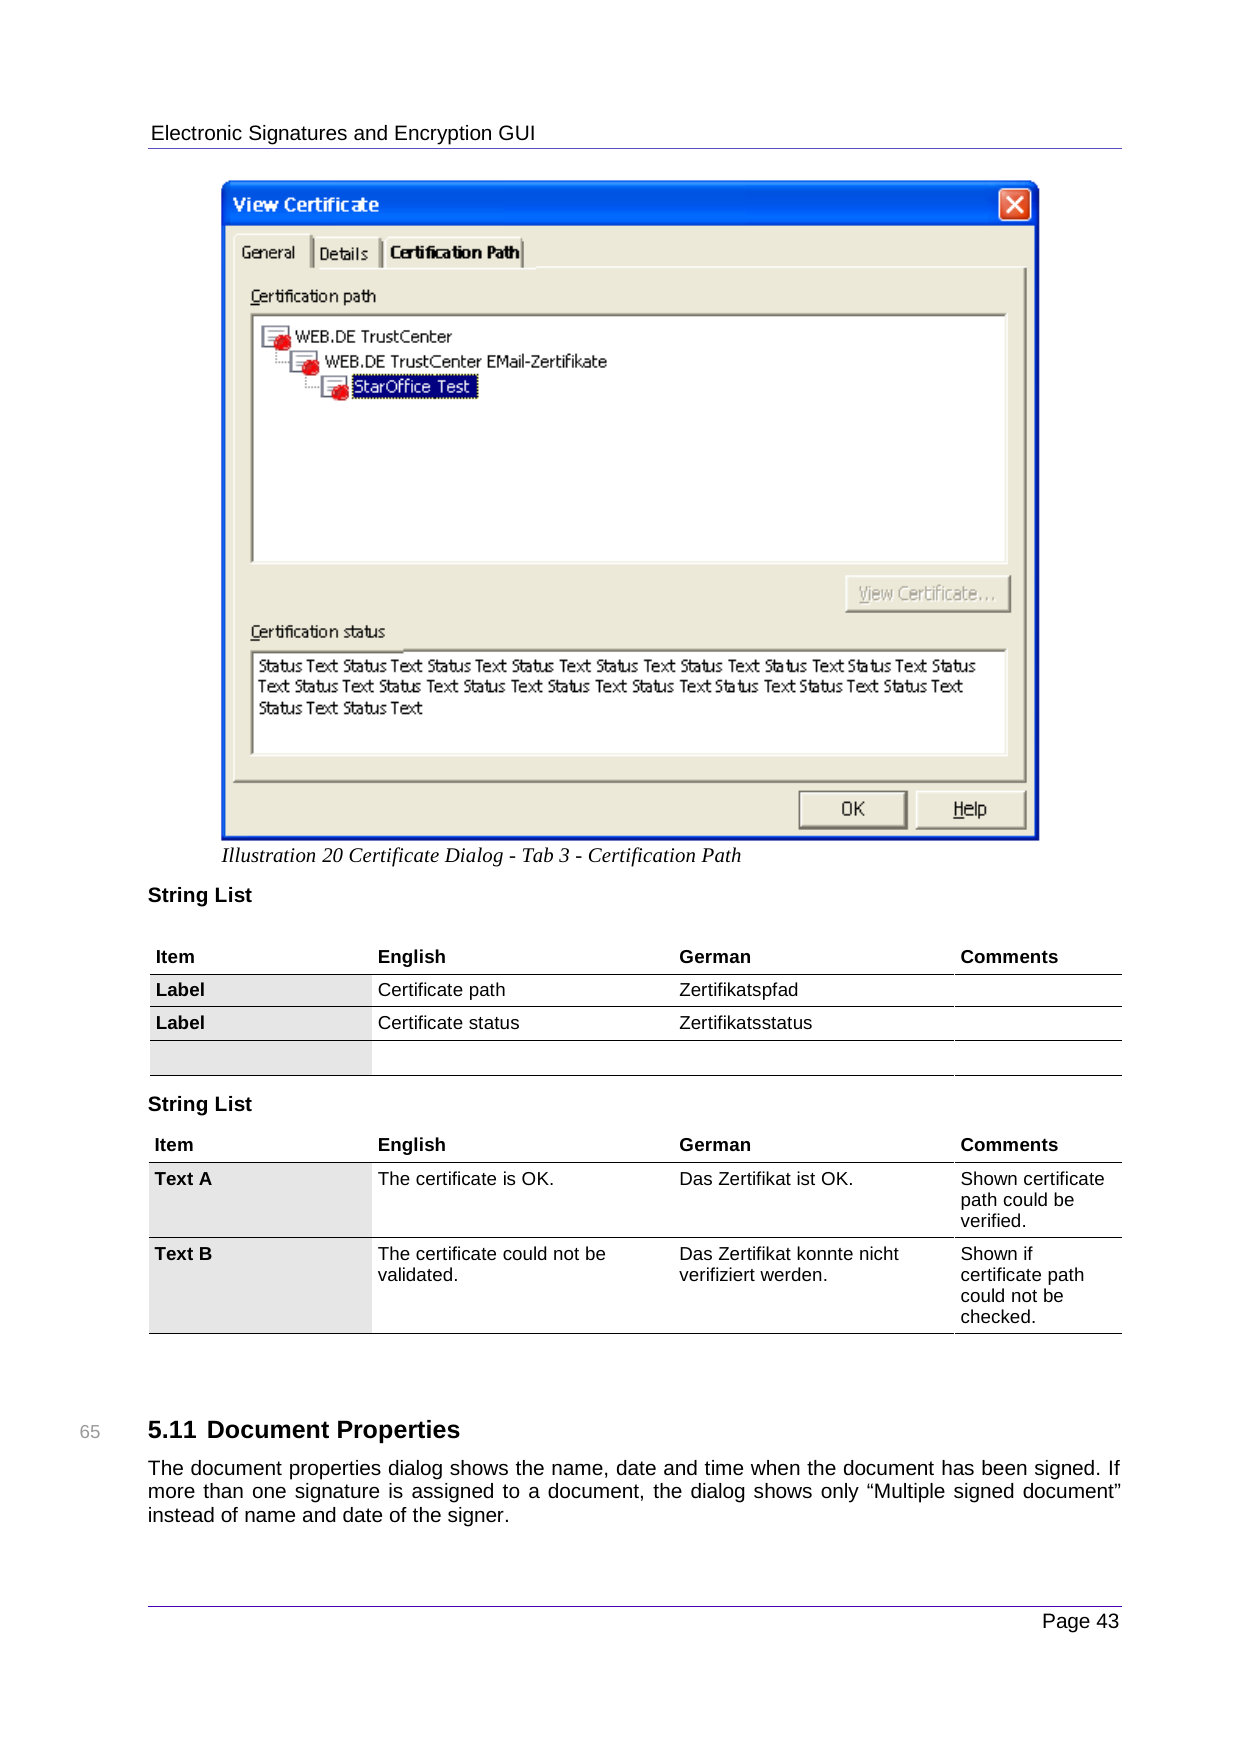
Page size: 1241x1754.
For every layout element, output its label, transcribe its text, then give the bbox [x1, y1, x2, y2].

table_cell Zertifikatsstatus [673, 1007, 954, 1040]
table_cell Das Zertifikat konnte nicht verifiziert werden. [673, 1238, 954, 1333]
table_cell Certificate status [372, 1007, 673, 1040]
picture [221, 177, 1041, 844]
table_cell [955, 1007, 1122, 1040]
table_cell [955, 1041, 1122, 1075]
table_header German [673, 1129, 954, 1162]
table_cell Text A [149, 1163, 372, 1237]
table_header Item [149, 1129, 372, 1162]
table_cell [955, 975, 1122, 1006]
text String List [148, 1093, 1122, 1116]
text Illustration 20 Certificate Dialog - Tab 3 - Certification Path [221, 844, 1040, 867]
table_header Comments [955, 1129, 1122, 1162]
table_cell Text B [149, 1238, 372, 1333]
table_cell Das Zertifikat ist OK. [673, 1163, 954, 1237]
table_cell Shown certificate path could be verified. [955, 1163, 1122, 1237]
subtitle Document Properties [148, 1416, 1122, 1444]
table_header Item [150, 941, 372, 973]
table_cell Label [150, 1007, 372, 1040]
table_cell Zertifikatspfad [673, 975, 954, 1006]
table_cell The certificate is OK. [372, 1163, 673, 1237]
text The document properties dialog shows the name, date and time when the document has been signed. If more than one signature is assigned to a document, the dialog shows only “Multiple signed document” instead of name and date of the signer. [148, 1456, 1122, 1527]
table_cell The certificate could not be validated. [372, 1238, 673, 1333]
table_header English [372, 941, 673, 973]
table_header Comments [955, 941, 1122, 973]
table_cell [673, 1041, 954, 1075]
table_header German [673, 941, 954, 973]
table_cell Label [150, 975, 372, 1006]
table_cell [372, 1041, 673, 1075]
table_header English [372, 1129, 673, 1162]
table_cell [150, 1041, 372, 1075]
text String List [148, 884, 1122, 907]
table_cell Certificate path [372, 975, 673, 1006]
table_cell Shown if certificate path could not be checked. [955, 1238, 1122, 1333]
